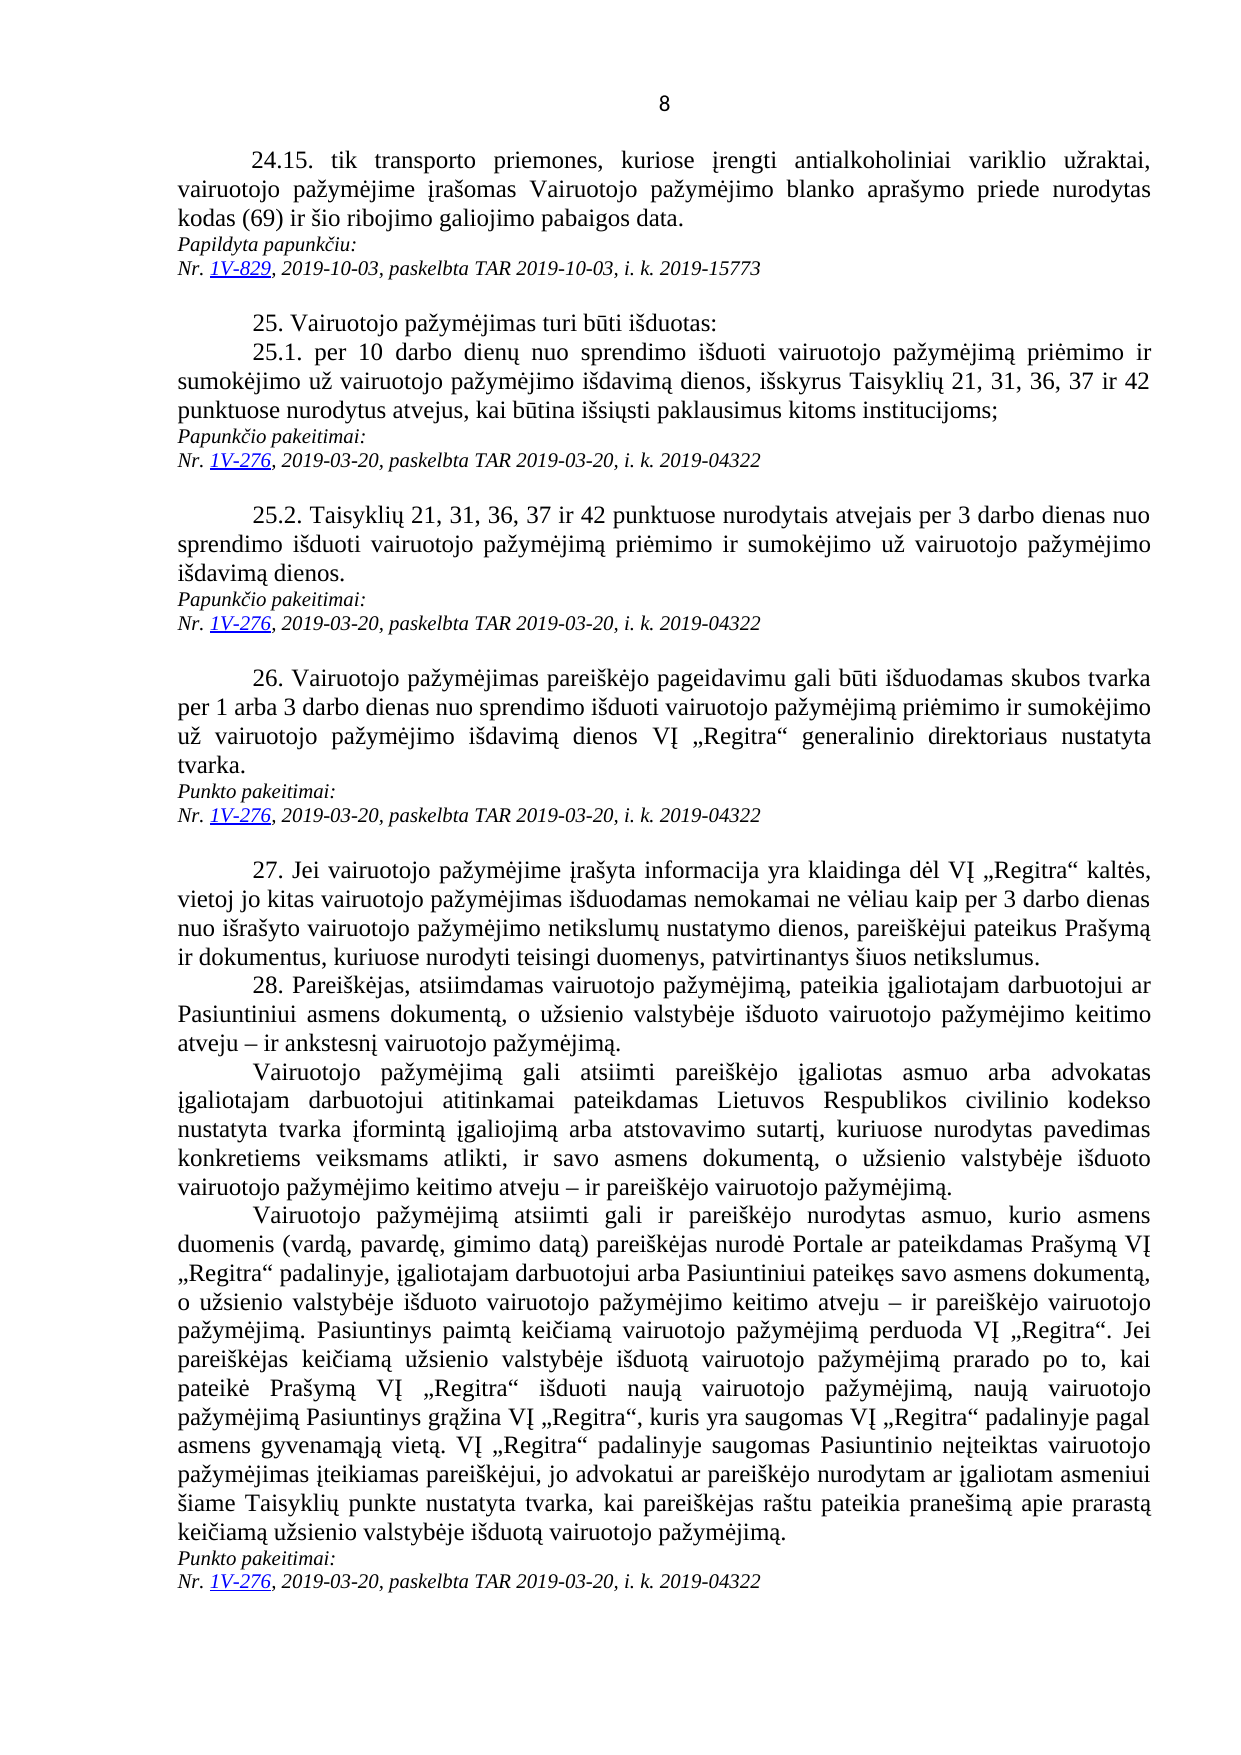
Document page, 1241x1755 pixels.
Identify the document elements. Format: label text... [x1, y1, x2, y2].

text 28. Pareiškėjas, atsiimdamas vairuotojo pažymėjimą, pateikia įgaliotajam darbuotojui ar Pasiuntiniui asmens dokumentą, o užsienio valstybėje išduoto vairuotojo pažymėjimo keitimo atveju – ir ankstesnį vairuotojo pažymėjimą. [177, 970, 1152, 1057]
text Papunkčio pakeitimai: [177, 587, 1152, 611]
text Nr. 1V-276, 2019-03-20, paskelbta TAR 2019-03-20, i. k. 2019-04322 [177, 1569, 1152, 1593]
text Nr. 1V-276, 2019-03-20, paskelbta TAR 2019-03-20, i. k. 2019-04322 [177, 448, 1152, 472]
text Punkto pakeitimai: [177, 1545, 1152, 1569]
text Vairuotojo pažymėjimą gali atsiimti pareiškėjo įgaliotas asmuo arba advokatas įgaliotajam darbuotojui atitinkamai pateikdamas Lietuvos Respublikos civilinio kodekso nustatyta tvarka įformintą įgaliojimą arba atstovavimo sutartį, kuriuose nurodytas pavedimas konkretiems veiksmams atlikti, ir savo asmens dokumentą, o užsienio valstybėje išduoto vairuotojo pažymėjimo keitimo atveju – ir pareiškėjo vairuotojo pažymėjimą. [177, 1057, 1152, 1200]
text Vairuotojo pažymėjimą atsiimti gali ir pareiškėjo nurodytas asmuo, kurio asmens duomenis (vardą, pavardę, gimimo datą) pareiškėjas nurodė Portale ar pateikdamas Prašymą VĮ „Regitra“ padalinyje, įgaliotajam darbuotojui arba Pasiuntiniui pateikęs savo asmens dokumentą, o užsienio valstybėje išduoto vairuotojo pažymėjimo keitimo atveju – ir pareiškėjo vairuotojo pažymėjimą. Pasiuntinys paimtą keičiamą vairuotojo pažymėjimą perduoda VĮ „Regitra“. Jei pareiškėjas keičiamą užsienio valstybėje išduotą vairuotojo pažymėjimą prarado po to, kai pateikė Prašymą VĮ „Regitra“ išduoti naują vairuotojo pažymėjimą, naują vairuotojo pažymėjimą Pasiuntinys grąžina VĮ „Regitra“, kuris yra saugomas VĮ „Regitra“ padalinyje pagal asmens gyvenamąją vietą. VĮ „Regitra“ padalinyje saugomas Pasiuntinio neįteiktas vairuotojo pažymėjimas įteikiamas pareiškėjui, jo advokatui ar pareiškėjo nurodytam ar įgaliotam asmeniui šiame Taisyklių punkte nustatyta tvarka, kai pareiškėjas raštu pateikia pranešimą apie prarastą keičiamą užsienio valstybėje išduotą vairuotojo pažymėjimą. [177, 1200, 1152, 1545]
text Papildyta papunkčiu: [177, 232, 1152, 256]
text 27. Jei vairuotojo pažymėjime įrašyta informacija yra klaidinga dėl VĮ „Regitra“ kaltės, vietoj jo kitas vairuotojo pažymėjimas išduodamas nemokamai ne vėliau kaip per 3 darbo dienas nuo išrašyto vairuotojo pažymėjimo netikslumų nustatymo dienos, pareiškėjui pateikus Prašymą ir dokumentus, kuriuose nurodyti teisingi duomenys, patvirtinantys šiuos netikslumus. [177, 855, 1152, 970]
text 25. Vairuotojo pažymėjimas turi būti išduotas: [177, 308, 1152, 337]
text 26. Vairuotojo pažymėjimas pareiškėjo pageidavimu gali būti išduodamas skubos tvarka per 1 arba 3 darbo dienas nuo sprendimo išduoti vairuotojo pažymėjimą priėmimo ir sumokėjimo už vairuotojo pažymėjimo išdavimą dienos VĮ „Regitra“ generalinio direktoriaus nustatyta tvarka. [177, 663, 1152, 778]
text Nr. 1V-276, 2019-03-20, paskelbta TAR 2019-03-20, i. k. 2019-04322 [177, 803, 1152, 827]
text 24.15. tik transporto priemones, kuriose įrengti antialkoholiniai variklio užraktai, vairuotojo pažymėjime įrašomas Vairuotojo pažymėjimo blanko aprašymo priede nurodytas kodas (69) ir šio ribojimo galiojimo pabaigos data. [177, 145, 1152, 232]
text Nr. 1V-276, 2019-03-20, paskelbta TAR 2019-03-20, i. k. 2019-04322 [177, 611, 1152, 635]
text Papunkčio pakeitimai: [177, 423, 1152, 448]
text 25.1. per 10 darbo dienų nuo sprendimo išduoti vairuotojo pažymėjimą priėmimo ir sumokėjimo už vairuotojo pažymėjimo išdavimą dienos, išskyrus Taisyklių 21, 31, 36, 37 ir 42 punktuose nurodytus atvejus, kai būtina išsiųsti paklausimus kitoms institucijoms; [177, 337, 1152, 423]
text 25.2. Taisyklių 21, 31, 36, 37 ir 42 punktuose nurodytais atvejais per 3 darbo dienas nuo sprendimo išduoti vairuotojo pažymėjimą priėmimo ir sumokėjimo už vairuotojo pažymėjimo išdavimą dienos. [177, 500, 1152, 587]
text Punkto pakeitimai: [177, 778, 1152, 803]
text Nr. 1V-829, 2019-10-03, paskelbta TAR 2019-10-03, i. k. 2019-15773 [177, 256, 1152, 280]
